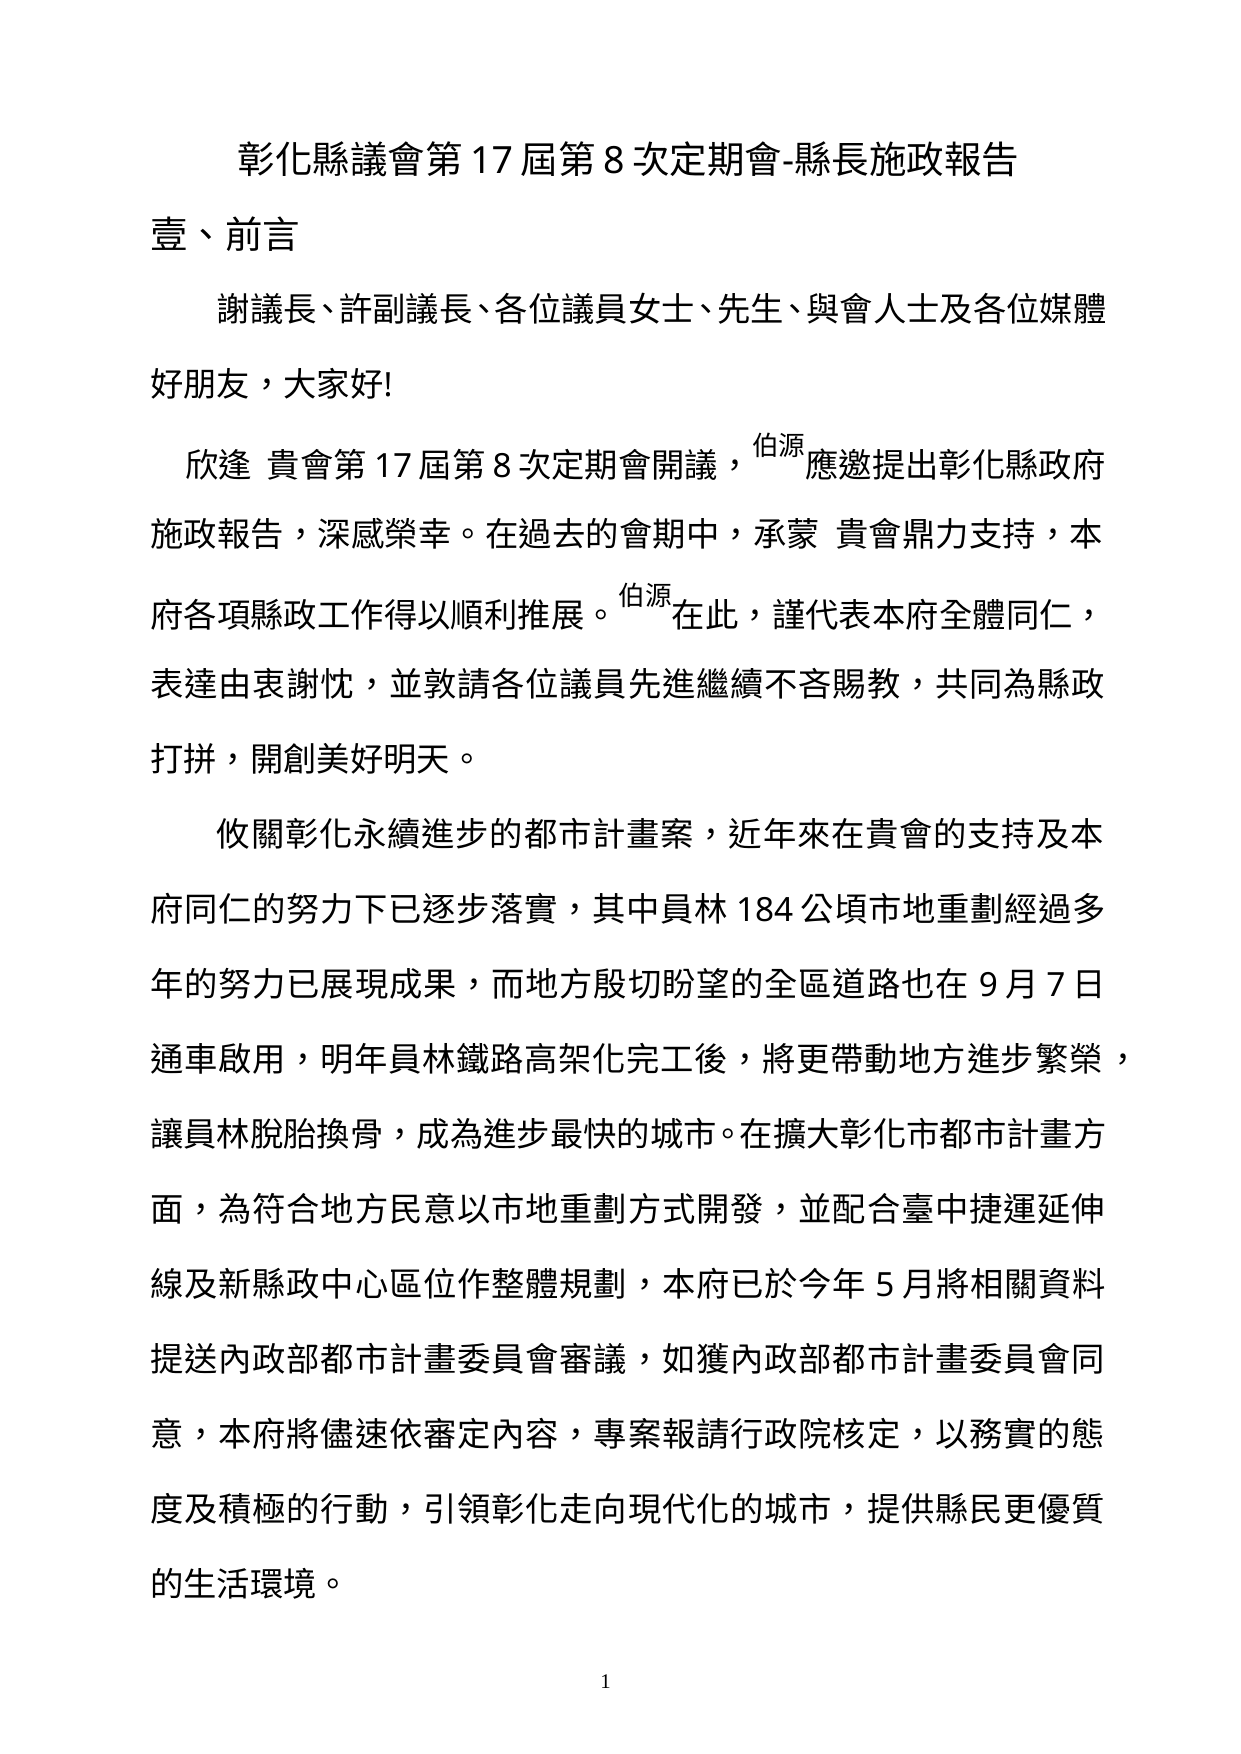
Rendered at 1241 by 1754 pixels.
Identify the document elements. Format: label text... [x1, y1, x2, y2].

text 攸關彰化永續進步的都市計畫案，近年來在貴會的支持及本府同仁的努力下已逐步落實，其中員林184公頃市地重劃經過多年的努力已展現成果，而地方殷切盼望的全區道路也在9月7日通車啟用，明年員林鐵路高架化完工後，將更帶動地方進步繁榮，讓員林脫胎換骨，成為進步最快的城市。在擴大彰化市都市計畫方面，為符合地方民意以市地重劃方式開發，並配合臺中捷運延伸線及新縣政中心區位作整體規劃，本府已於今年5月將相關資料提送內政部都市計畫委員會審議，如獲內政部都市計畫委員會同意，本府將儘速依審定內容，專案報請行政院核定，以務實的態度及積極的行動，引領彰化走向現代化的城市，提供縣民更優質的生活環境。 [150, 795, 1106, 1620]
text 欣逢 貴會第17屆第8次定期會開議，伯源應邀提出彰化縣政府施政報告，深感榮幸。在過去的會期中，承蒙 貴會鼎力支持，本府各項縣政工作得以順利推展。伯源在此，謹代表本府全體同仁，表達由衷謝忱，並敦請各位議員先進繼續不吝賜教，共同為縣政打拼，開創美好明天。 [150, 420, 1106, 795]
text 彰化縣議會第17屆第8次定期會-縣長施政報告 [150, 120, 1106, 195]
text 謝議長、許副議長、各位議員女士、先生、與會人士及各位媒體好朋友，大家好! [150, 270, 1106, 420]
text 壹、前言 [150, 195, 1106, 270]
